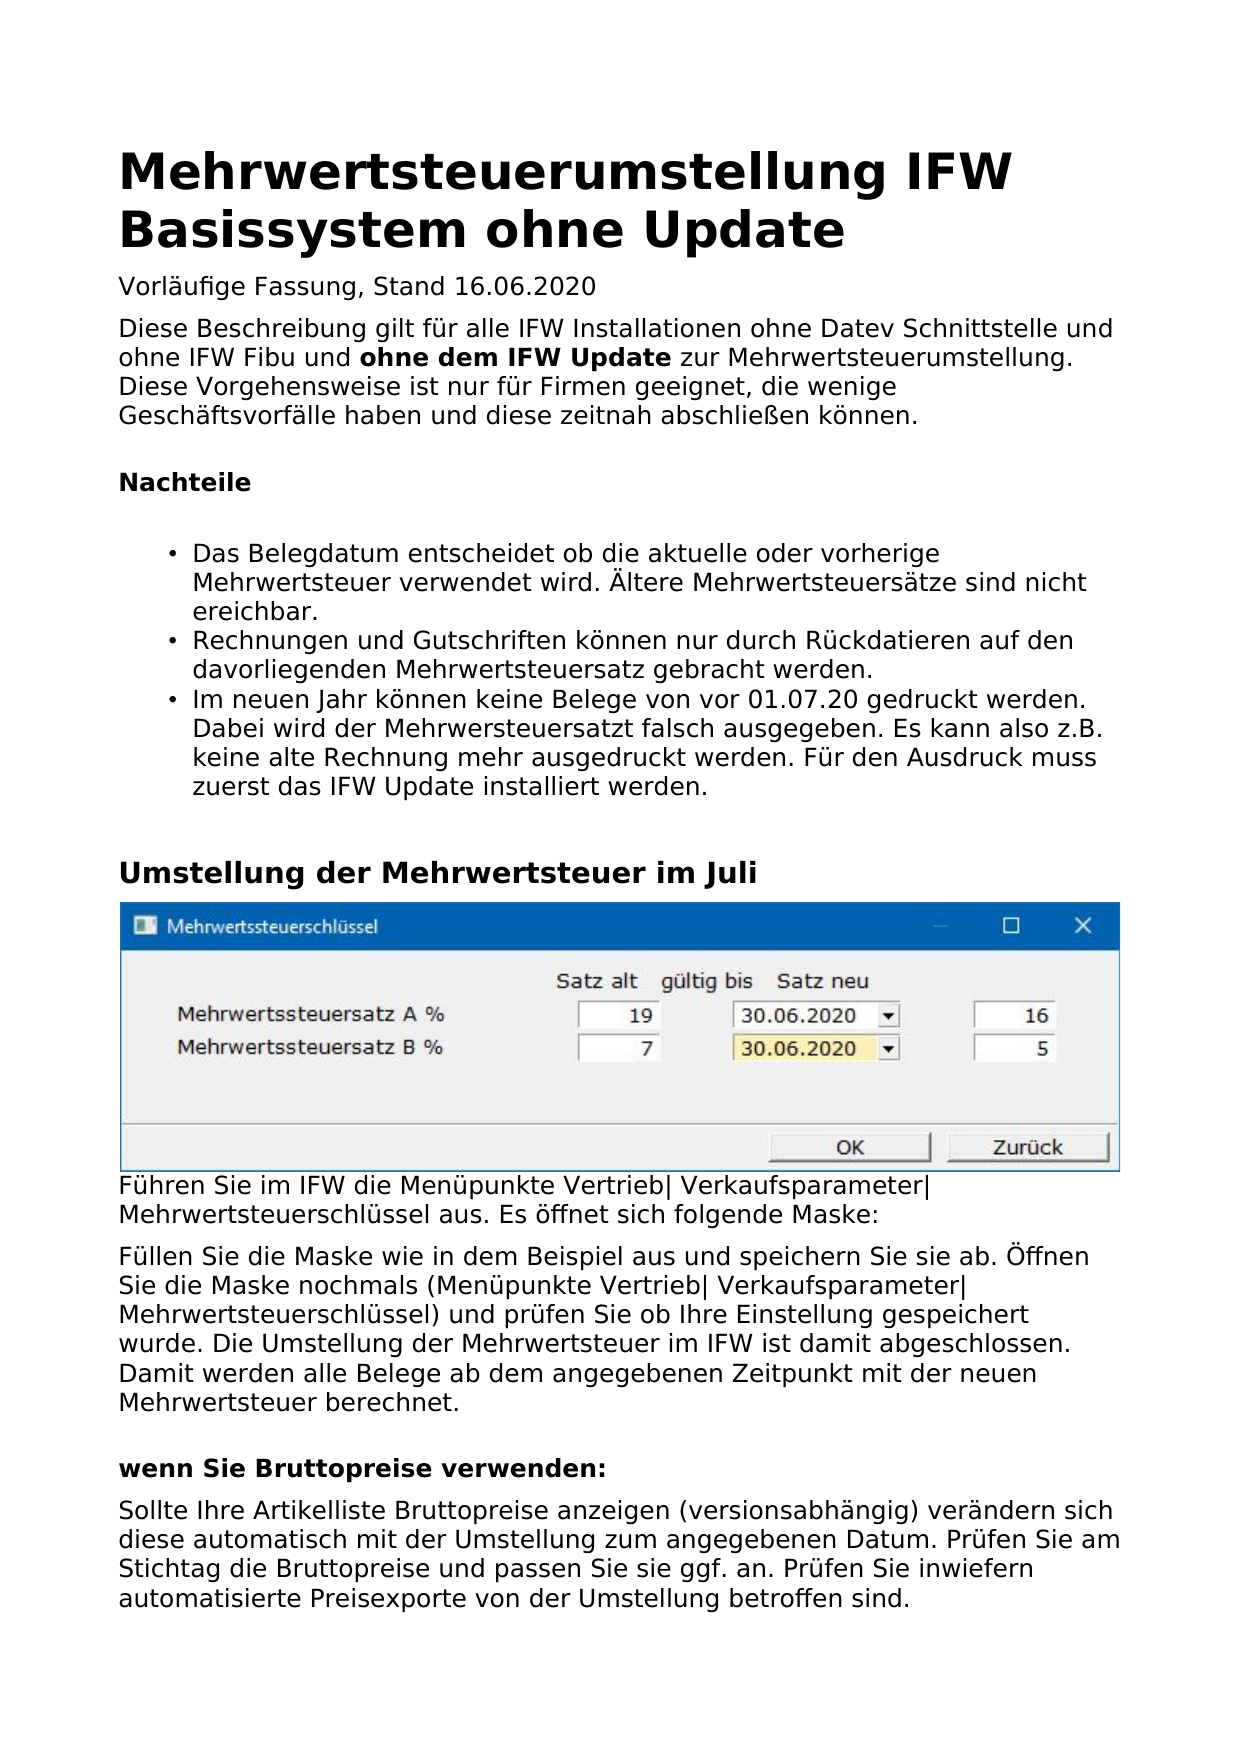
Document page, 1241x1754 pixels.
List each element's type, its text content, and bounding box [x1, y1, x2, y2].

subtitle wenn Sie Bruttopreise verwenden: [118, 1454, 1122, 1484]
list Im neuen Jahr können keine Belege von vor 01.07.20 gedruckt werden. Dabei wird der Mehrwersteuersatzt falsch ausgegeben. Es kann also z.B. keine alte Rechnung mehr ausgedruckt werden. Für den Ausdruck muss zuerst das IFW Update installiert werden. [177, 685, 1122, 802]
picture [120, 902, 1121, 1172]
list Rechnungen und Gutschriften können nur durch Rückdatieren auf den davorliegenden Mehrwertsteuersatz gebracht werden. [177, 627, 1122, 685]
text Füllen Sie die Maske wie in dem Beispiel aus und speichern Sie sie ab. Öffnen Sie die Maske nochmals (Menüpunkte Vertrieb| Verkaufsparameter| Mehrwertsteuerschlüssel) und prüfen Sie ob Ihre Einstellung gespeichert wurde. Die Umstellung der Mehrwertsteuer im IFW ist damit abgeschlossen. Damit werden alle Belege ab dem angegebenen Zeitpunkt mit der neuen Mehrwertsteuer berechnet. [118, 1242, 1122, 1417]
text Sollte Ihre Artikelliste Bruttopreise anzeigen (versionsabhängig) verändern sich diese automatisch mit der Umstellung zum angegebenen Datum. Prüfen Sie am Stichtag die Bruttopreise und passen Sie sie ggf. an. Prüfen Sie inwiefern automatisierte Preisexporte von der Umstellung betroffen sind. [118, 1496, 1122, 1613]
text Diese Beschreibung gilt für alle IFW Installationen ohne Datev Schnittstelle und ohne IFW Fibu und ohne dem IFW Update zur Mehrwertsteuerumstellung. Diese Vorgehensweise ist nur für Firmen geeignet, die wenige Geschäftsvorfälle haben und diese zeitnah abschließen können. [118, 314, 1122, 430]
text Führen Sie im IFW die Menüpunkte Vertrieb| Verkaufsparameter| Mehrwertsteuerschlüssel aus. Es öffnet sich folgende Maske: [118, 902, 1122, 1229]
subtitle Nachteile [118, 468, 1122, 497]
list Das Belegdatum entscheidet ob die aktuelle oder vorherige Mehrwertsteuer verwendet wird. Ältere Mehrwertsteuersätze sind nicht ereichbar. [177, 539, 1122, 627]
subtitle Mehrwertsteuerumstellung IFW Basissystem ohne Update [118, 143, 1122, 259]
text Vorläufige Fassung, Stand 16.06.2020 [118, 272, 1122, 301]
subtitle Umstellung der Mehrwertsteuer im Juli [118, 856, 1122, 890]
